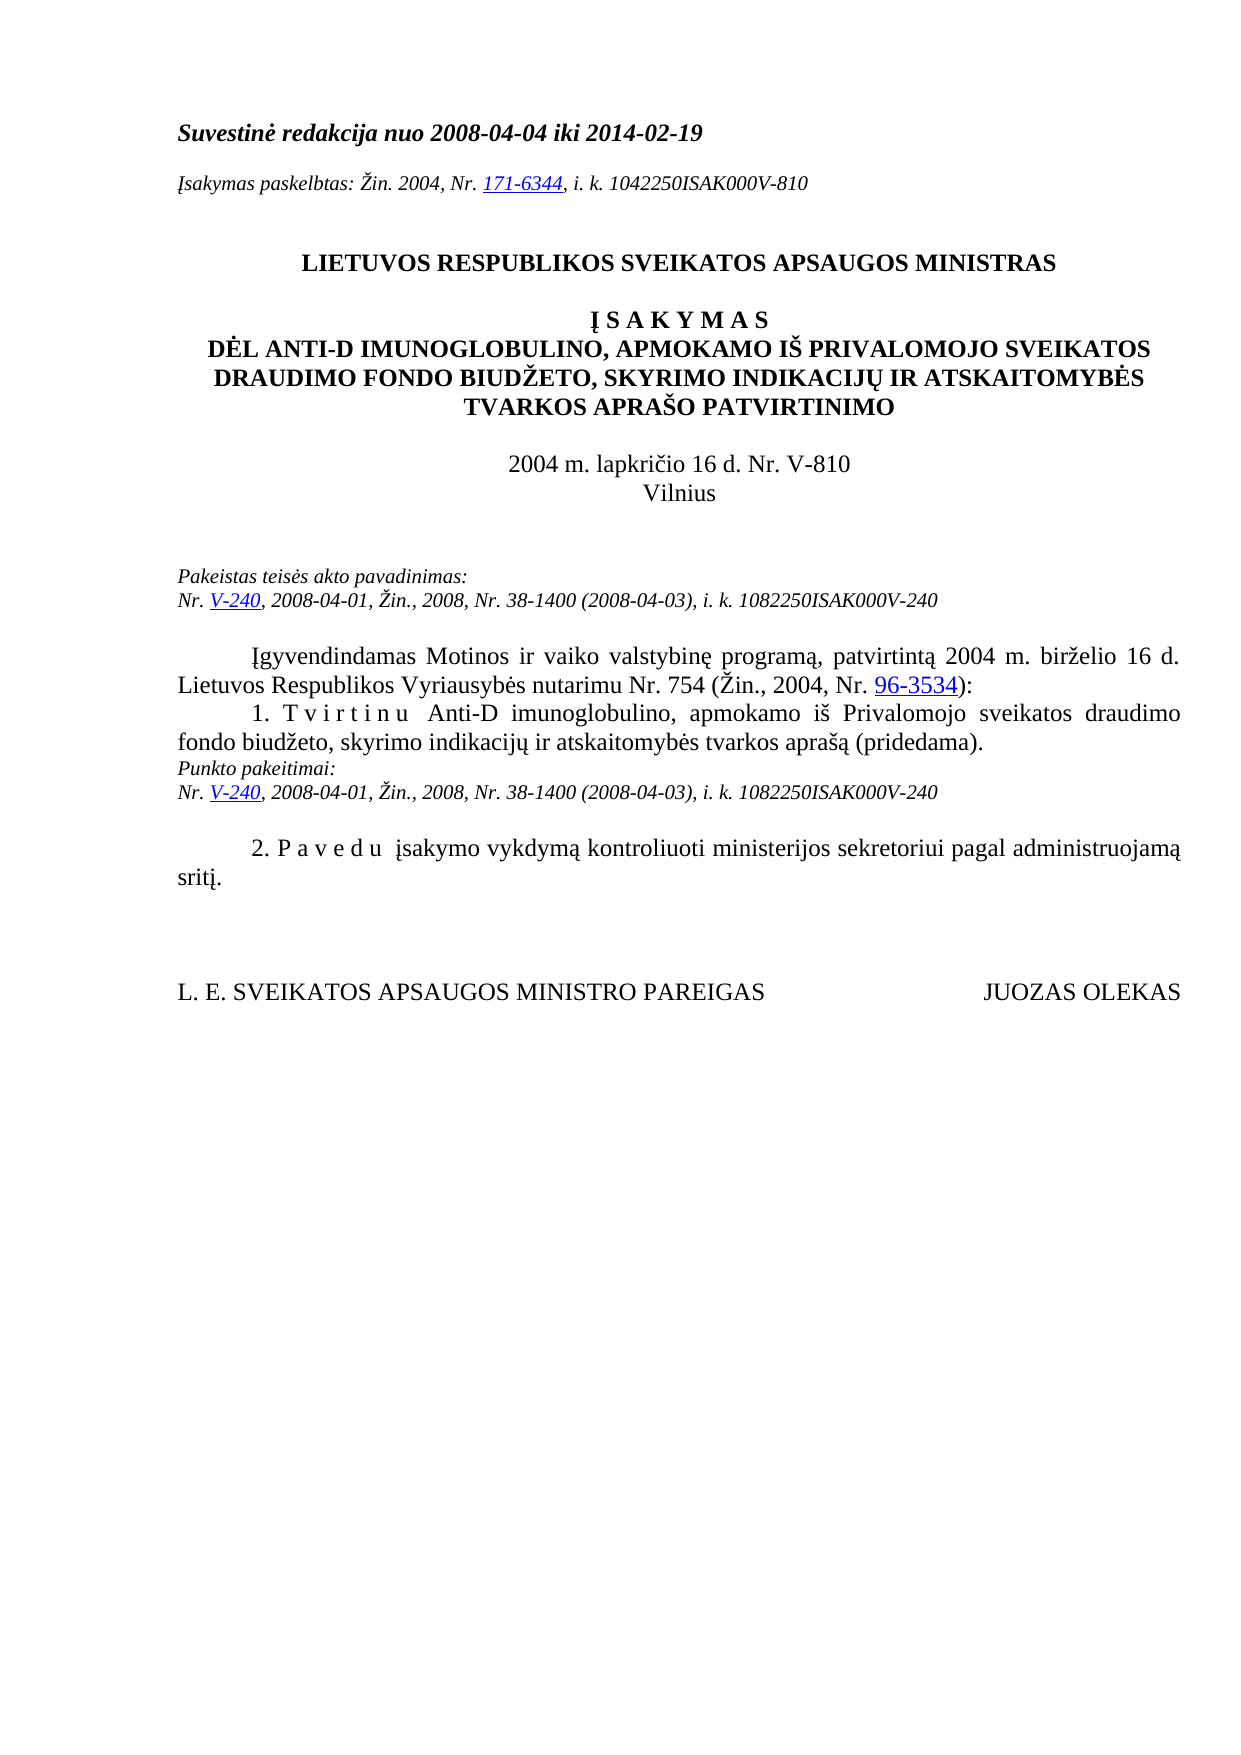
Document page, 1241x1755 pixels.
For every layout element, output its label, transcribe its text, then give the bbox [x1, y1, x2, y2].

text Įsakymas paskelbtas: Žin. 2004, Nr. 171-6344, i. k. 1042250ISAK000V-810 [177, 171, 1181, 195]
text Nr. V-240, 2008-04-01, Žin., 2008, Nr. 38-1400 (2008-04-03), i. k. 1082250ISAK000V-240 [177, 588, 1181, 612]
text DĖL ANTI-D IMUNOGLOBULINO, APMOKAMO IŠ PRIVALOMOJO SVEIKATOS DRAUDIMO FONDO BIUDŽETO, SKYRIMO INDIKACIJŲ IR ATSKAITOMYBĖS TVARKOS APRAŠO PATVIRTINIMO [177, 334, 1181, 420]
text Vilnius [177, 478, 1181, 507]
text LIETUVOS RESPUBLIKOS SVEIKATOS APSAUGOS MINISTRAS [177, 248, 1181, 277]
text Įgyvendindamas Motinos ir vaiko valstybinę programą, patvirtintą 2004 m. birželio 16 d. Lietuvos Respublikos Vyriausybės nutarimu Nr. 754 (Žin., 2004, Nr. 96-3534): [177, 641, 1181, 698]
text 2004 m. lapkričio 16 d. Nr. V-810 [177, 449, 1181, 478]
text Pakeistas teisės akto pavadinimas: [177, 564, 1181, 588]
text 2. Pavedu įsakymo vykdymą kontroliuoti ministerijos sekretoriui pagal administruojamą sritį. [177, 833, 1181, 890]
text Į S A K Y M A S [177, 305, 1181, 334]
text Punkto pakeitimai: [177, 756, 1181, 780]
text Nr. V-240, 2008-04-01, Žin., 2008, Nr. 38-1400 (2008-04-03), i. k. 1082250ISAK000V-240 [177, 780, 1181, 804]
text L. E. SVEIKATOS APSAUGOS MINISTRo pareigas JUOZAS OLEKAS [177, 977, 1181, 1005]
text 1. Tvirtinu Anti-D imunoglobulino, apmokamo iš Privalomojo sveikatos draudimo fondo biudžeto, skyrimo indikacijų ir atskaitomybės tvarkos aprašą (pridedama). [177, 698, 1181, 756]
text Suvestinė redakcija nuo 2008-04-04 iki 2014-02-19 [177, 118, 1181, 147]
